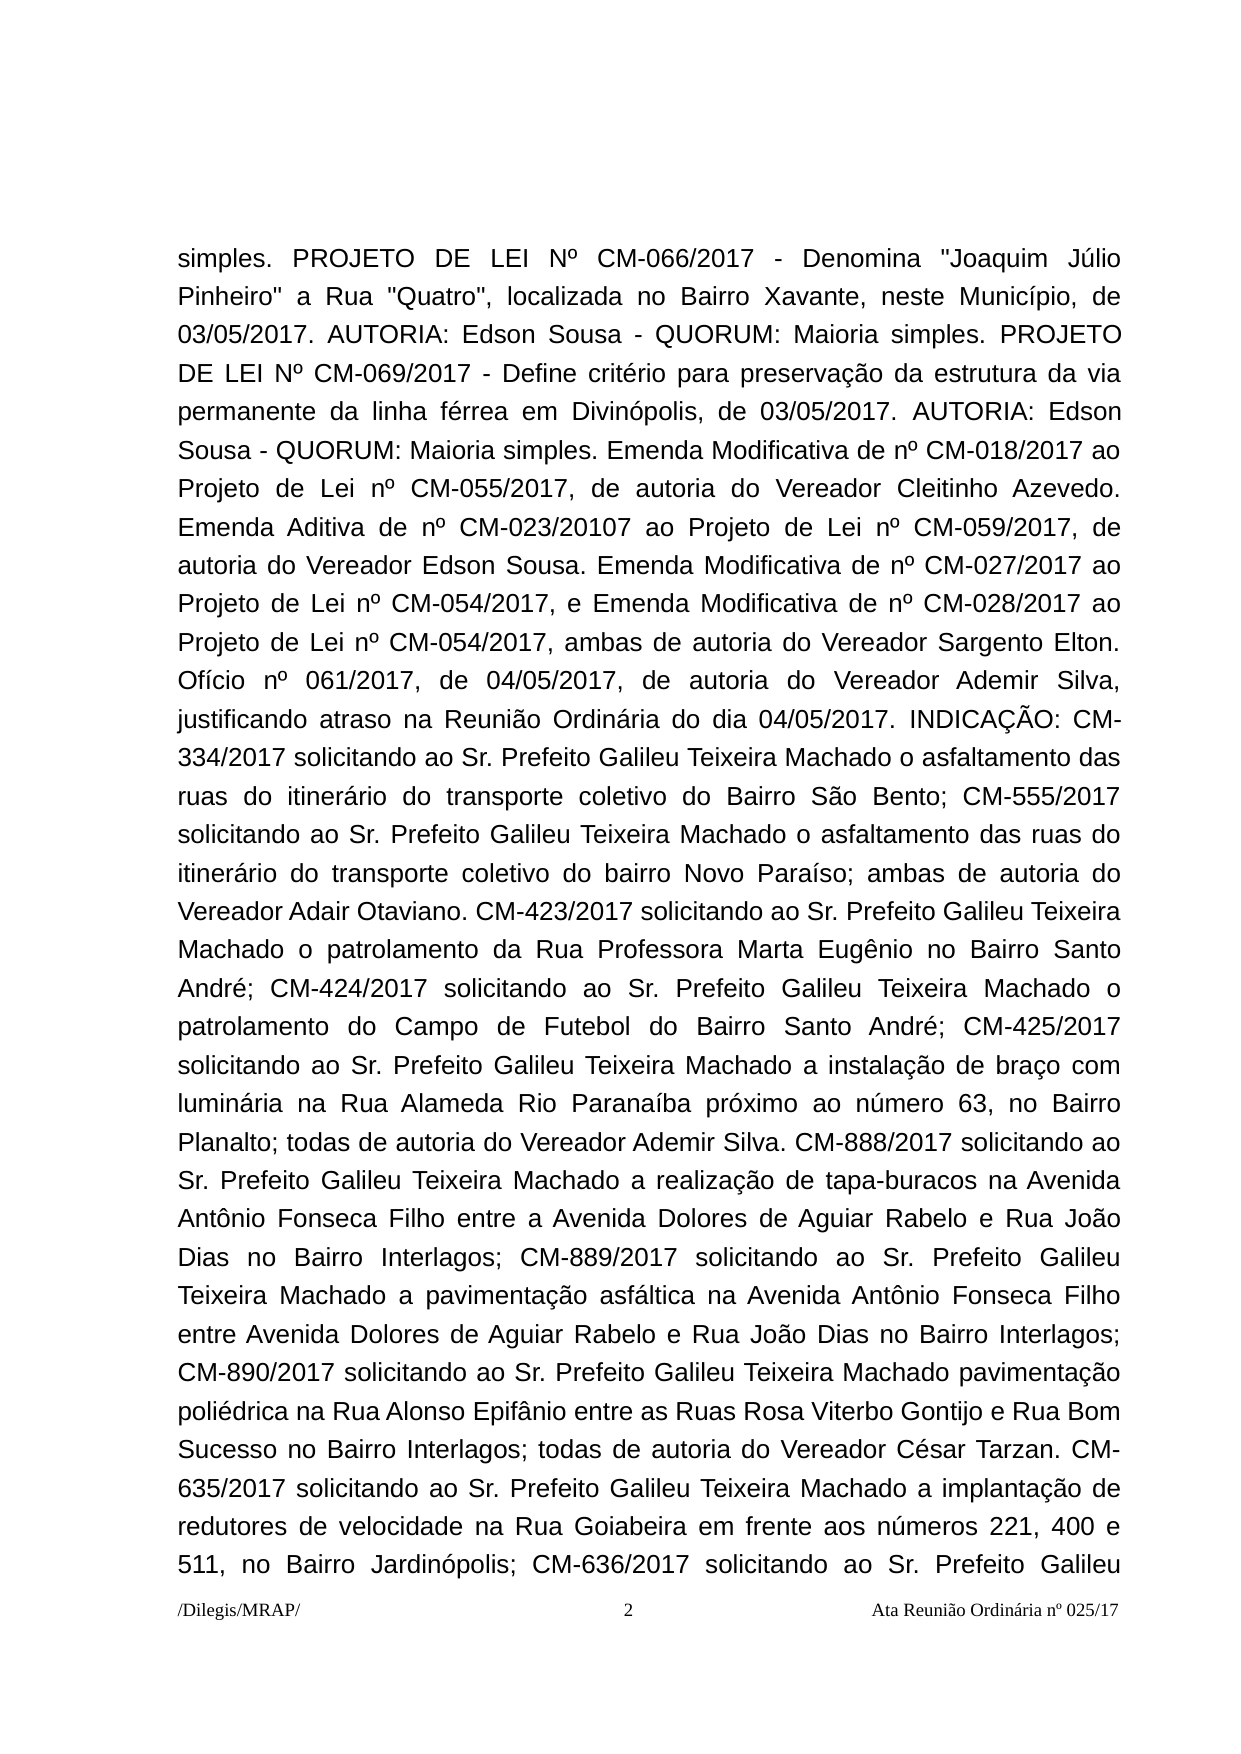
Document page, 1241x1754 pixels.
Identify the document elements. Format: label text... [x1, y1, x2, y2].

text simples. PROJETO DE LEI Nº CM-066/2017 - Denomina "Joaquim Júlio Pinheiro" a Rua "Quatro", localizada no Bairro Xavante, neste Município, de 03/05/2017. AUTORIA: Edson Sousa - QUORUM: Maioria simples. PROJETO DE LEI Nº CM-069/2017 - Define critério para preservação da estrutura da via permanente da linha férrea em Divinópolis, de 03/05/2017. AUTORIA: Edson Sousa - QUORUM: Maioria simples. Emenda Modificativa de nº CM-018/2017 ao Projeto de Lei nº CM-055/2017, de autoria do Vereador Cleitinho Azevedo. Emenda Aditiva de nº CM-023/20107 ao Projeto de Lei nº CM-059/2017, de autoria do Vereador Edson Sousa. Emenda Modificativa de nº CM-027/2017 ao Projeto de Lei nº CM-054/2017, e Emenda Modificativa de nº CM-028/2017 ao Projeto de Lei nº CM-054/2017, ambas de autoria do Vereador Sargento Elton. Ofício nº 061/2017, de 04/05/2017, de autoria do Vereador Ademir Silva, justificando atraso na Reunião Ordinária do dia 04/05/2017. INDICAÇÃO: CM-334/2017 solicitando ao Sr. Prefeito Galileu Teixeira Machado o asfaltamento das ruas do itinerário do transporte coletivo do Bairro São Bento; CM-555/2017 solicitando ao Sr. Prefeito Galileu Teixeira Machado o asfaltamento das ruas do itinerário do transporte coletivo do bairro Novo Paraíso; ambas de autoria do Vereador Adair Otaviano. CM-423/2017 solicitando ao Sr. Prefeito Galileu Teixeira Machado o patrolamento da Rua Professora Marta Eugênio no Bairro Santo André; CM-424/2017 solicitando ao Sr. Prefeito Galileu Teixeira Machado o patrolamento do Campo de Futebol do Bairro Santo André; CM-425/2017 solicitando ao Sr. Prefeito Galileu Teixeira Machado a instalação de braço com luminária na Rua Alameda Rio Paranaíba próximo ao número 63, no Bairro Planalto; todas de autoria do Vereador Ademir Silva. CM-888/2017 solicitando ao Sr. Prefeito Galileu Teixeira Machado a realização de tapa-buracos na Avenida Antônio Fonseca Filho entre a Avenida Dolores de Aguiar Rabelo e Rua João Dias no Bairro Interlagos; CM-889/2017 solicitando ao Sr. Prefeito Galileu Teixeira Machado a pavimentação asfáltica na Avenida Antônio Fonseca Filho entre Avenida Dolores de Aguiar Rabelo e Rua João Dias no Bairro Interlagos; CM-890/2017 solicitando ao Sr. Prefeito Galileu Teixeira Machado pavimentação poliédrica na Rua Alonso Epifânio entre as Ruas Rosa Viterbo Gontijo e Rua Bom Sucesso no Bairro Interlagos; todas de autoria do Vereador César Tarzan. CM-635/2017 solicitando ao Sr. Prefeito Galileu Teixeira Machado a implantação de redutores de velocidade na Rua Goiabeira em frente aos números 221, 400 e 511, no Bairro Jardinópolis; CM-636/2017 solicitando ao Sr. Prefeito Galileu [177, 236, 1122, 1582]
